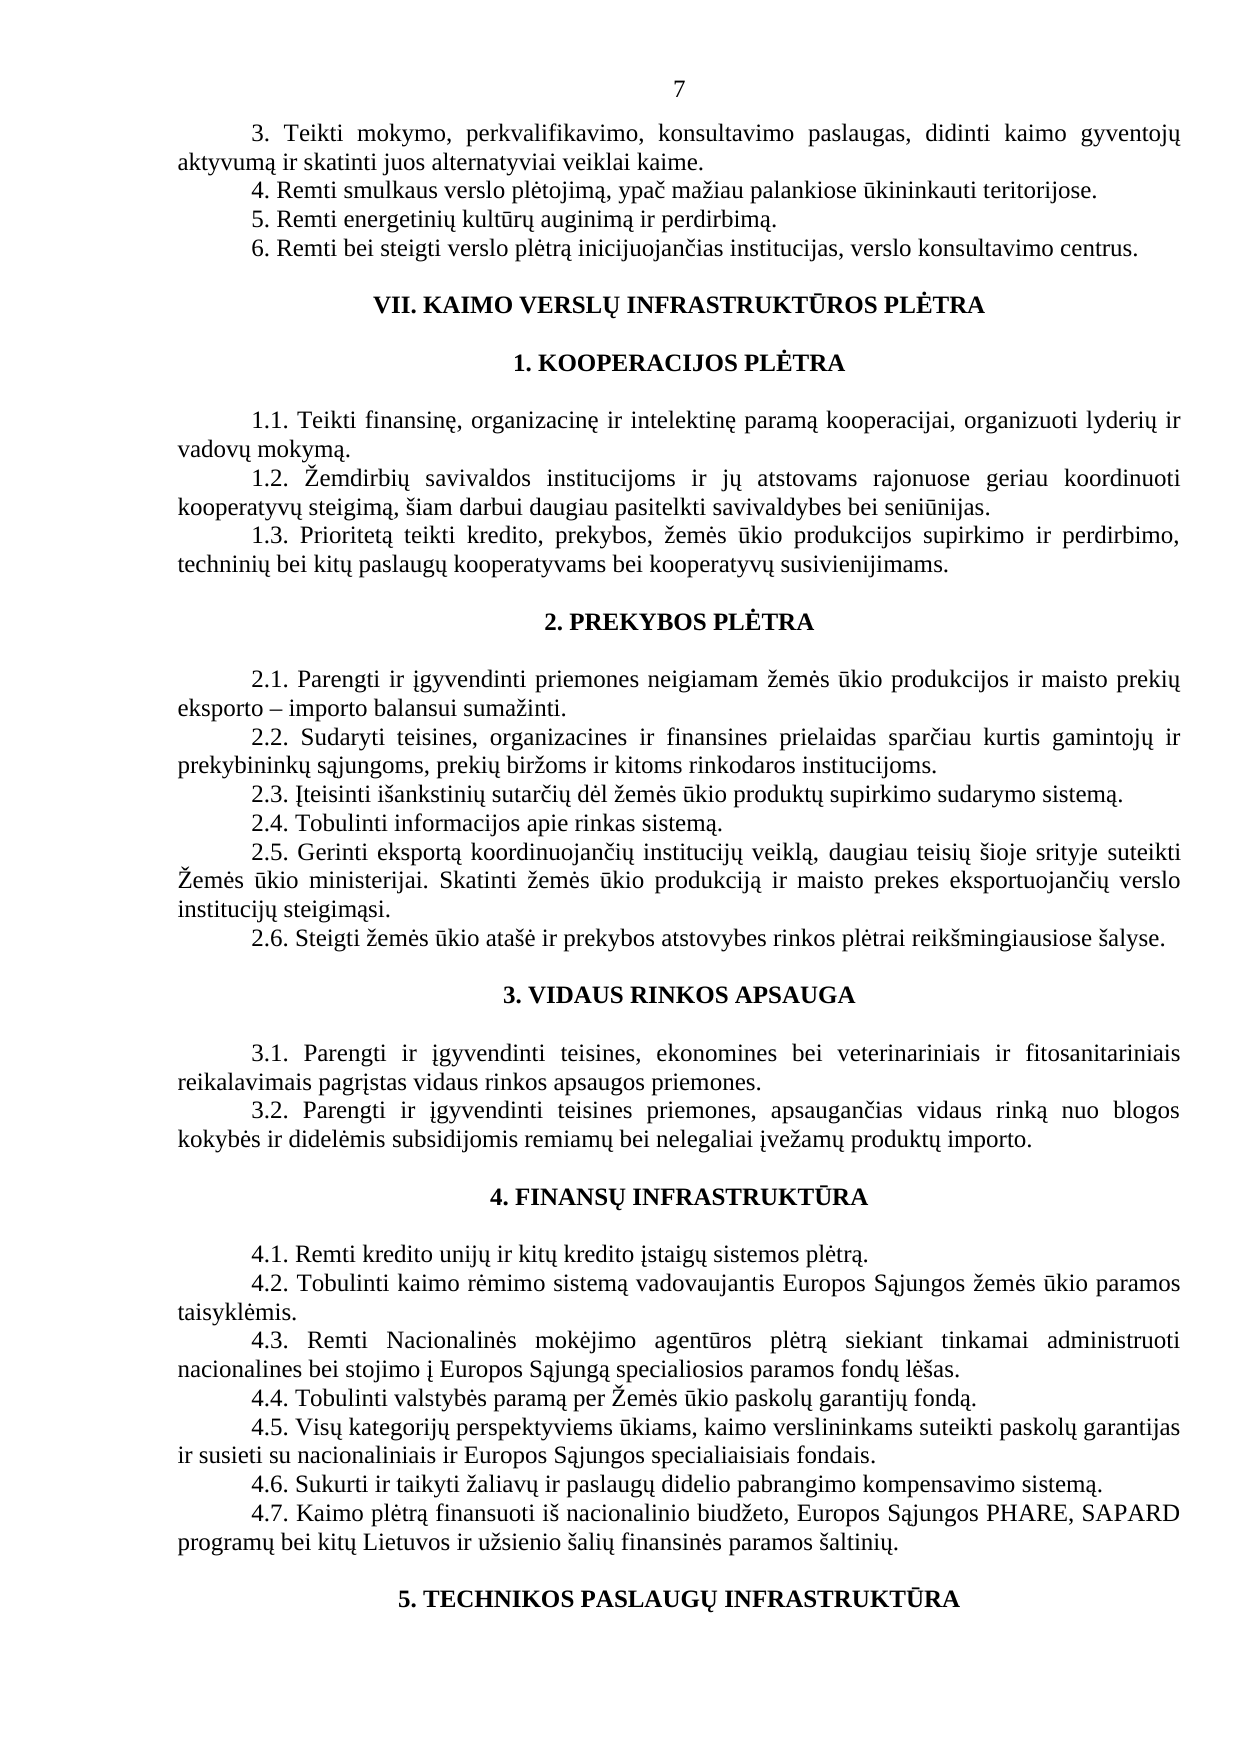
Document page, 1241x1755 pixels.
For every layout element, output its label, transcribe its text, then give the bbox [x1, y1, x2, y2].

text 2.4. Tobulinti informacijos apie rinkas sistemą. [177, 808, 1181, 837]
text 4.6. Sukurti ir taikyti žaliavų ir paslaugų didelio pabrangimo kompensavimo sistemą. [177, 1469, 1181, 1498]
text 1.3. Prioritetą teikti kredito, prekybos, žemės ūkio produkcijos supirkimo ir perdirbimo, techninių bei kitų paslaugų kooperatyvams bei kooperatyvų susivienijimams. [177, 521, 1181, 578]
text 2.1. Parengti ir įgyvendinti priemones neigiamam žemės ūkio produkcijos ir maisto prekių eksporto – importo balansui sumažinti. [177, 664, 1181, 722]
text 3. Teikti mokymo, perkvalifikavimo, konsultavimo paslaugas, didinti kaimo gyventojų aktyvumą ir skatinti juos alternatyviai veiklai kaime. [177, 118, 1181, 176]
text 2.5. Gerinti eksportą koordinuojančių institucijų veiklą, daugiau teisių šioje srityje suteikti Žemės ūkio ministerijai. Skatinti žemės ūkio produkciją ir maisto prekes eksportuojančių verslo institucijų steigimąsi. [177, 837, 1181, 923]
text 4. Remti smulkaus verslo plėtojimą, ypač mažiau palankiose ūkininkauti teritorijose. [177, 176, 1181, 204]
text 3.2. Parengti ir įgyvendinti teisines priemones, apsaugančias vidaus rinką nuo blogos kokybės ir didelėmis subsidijomis remiamų bei nelegaliai įvežamų produktų importo. [177, 1096, 1181, 1153]
text 3. Vidaus rinkos apsauga [177, 981, 1181, 1009]
text 4.1. Remti kredito unijų ir kitų kredito įstaigų sistemos plėtrą. [177, 1239, 1181, 1268]
text 4.5. Visų kategorijų perspektyviems ūkiams, kaimo verslininkams suteikti paskolų garantijas ir susieti su nacionaliniais ir Europos Sąjungos specialiaisiais fondais. [177, 1412, 1181, 1469]
text 2.3. Įteisinti išankstinių sutarčių dėl žemės ūkio produktų supirkimo sudarymo sistemą. [177, 779, 1181, 808]
text 1.2. Žemdirbių savivaldos institucijoms ir jų atstovams rajonuose geriau koordinuoti kooperatyvų steigimą, šiam darbui daugiau pasitelkti savivaldybes bei seniūnijas. [177, 463, 1181, 521]
text 4.4. Tobulinti valstybės paramą per Žemės ūkio paskolų garantijų fondą. [177, 1383, 1181, 1412]
text 2.2. Sudaryti teisines, organizacines ir finansines prielaidas sparčiau kurtis gamintojų ir prekybininkų sąjungoms, prekių biržoms ir kitoms rinkodaros institucijoms. [177, 722, 1181, 779]
text 5. Remti energetinių kultūrų auginimą ir perdirbimą. [177, 204, 1181, 233]
text 4. Finansų infrastruktūra [177, 1182, 1181, 1211]
text 4.3. Remti Nacionalinės mokėjimo agentūros plėtrą siekiant tinkamai administruoti nacionalines bei stojimo į Europos Sąjungą specialiosios paramos fondų lėšas. [177, 1326, 1181, 1383]
text 6. Remti bei steigti verslo plėtrą inicijuojančias institucijas, verslo konsultavimo centrus. [177, 233, 1181, 262]
text VII. KAIMO VERSLŲ INFRASTRUKTŪROS PLĖTRA [177, 291, 1181, 319]
text 3.1. Parengti ir įgyvendinti teisines, ekonomines bei veterinariniais ir fitosanitariniais reikalavimais pagrįstas vidaus rinkos apsaugos priemones. [177, 1038, 1181, 1096]
text 4.2. Tobulinti kaimo rėmimo sistemą vadovaujantis Europos Sąjungos žemės ūkio paramos taisyklėmis. [177, 1268, 1181, 1326]
text 1.1. Teikti finansinę, organizacinę ir intelektinę paramą kooperacijai, organizuoti lyderių ir vadovų mokymą. [177, 406, 1181, 463]
text 2.6. Steigti žemės ūkio atašė ir prekybos atstovybes rinkos plėtrai reikšmingiausiose šalyse. [177, 923, 1181, 952]
text 1. Kooperacijos plėtra [177, 348, 1181, 377]
text 4.7. Kaimo plėtrą finansuoti iš nacionalinio biudžeto, Europos Sąjungos PHARE, SAPARD programų bei kitų Lietuvos ir užsienio šalių finansinės paramos šaltinių. [177, 1498, 1181, 1556]
text 2. Prekybos plėtra [177, 607, 1181, 636]
text 5. Technikos paslaugų infrastruktūra [177, 1584, 1181, 1613]
